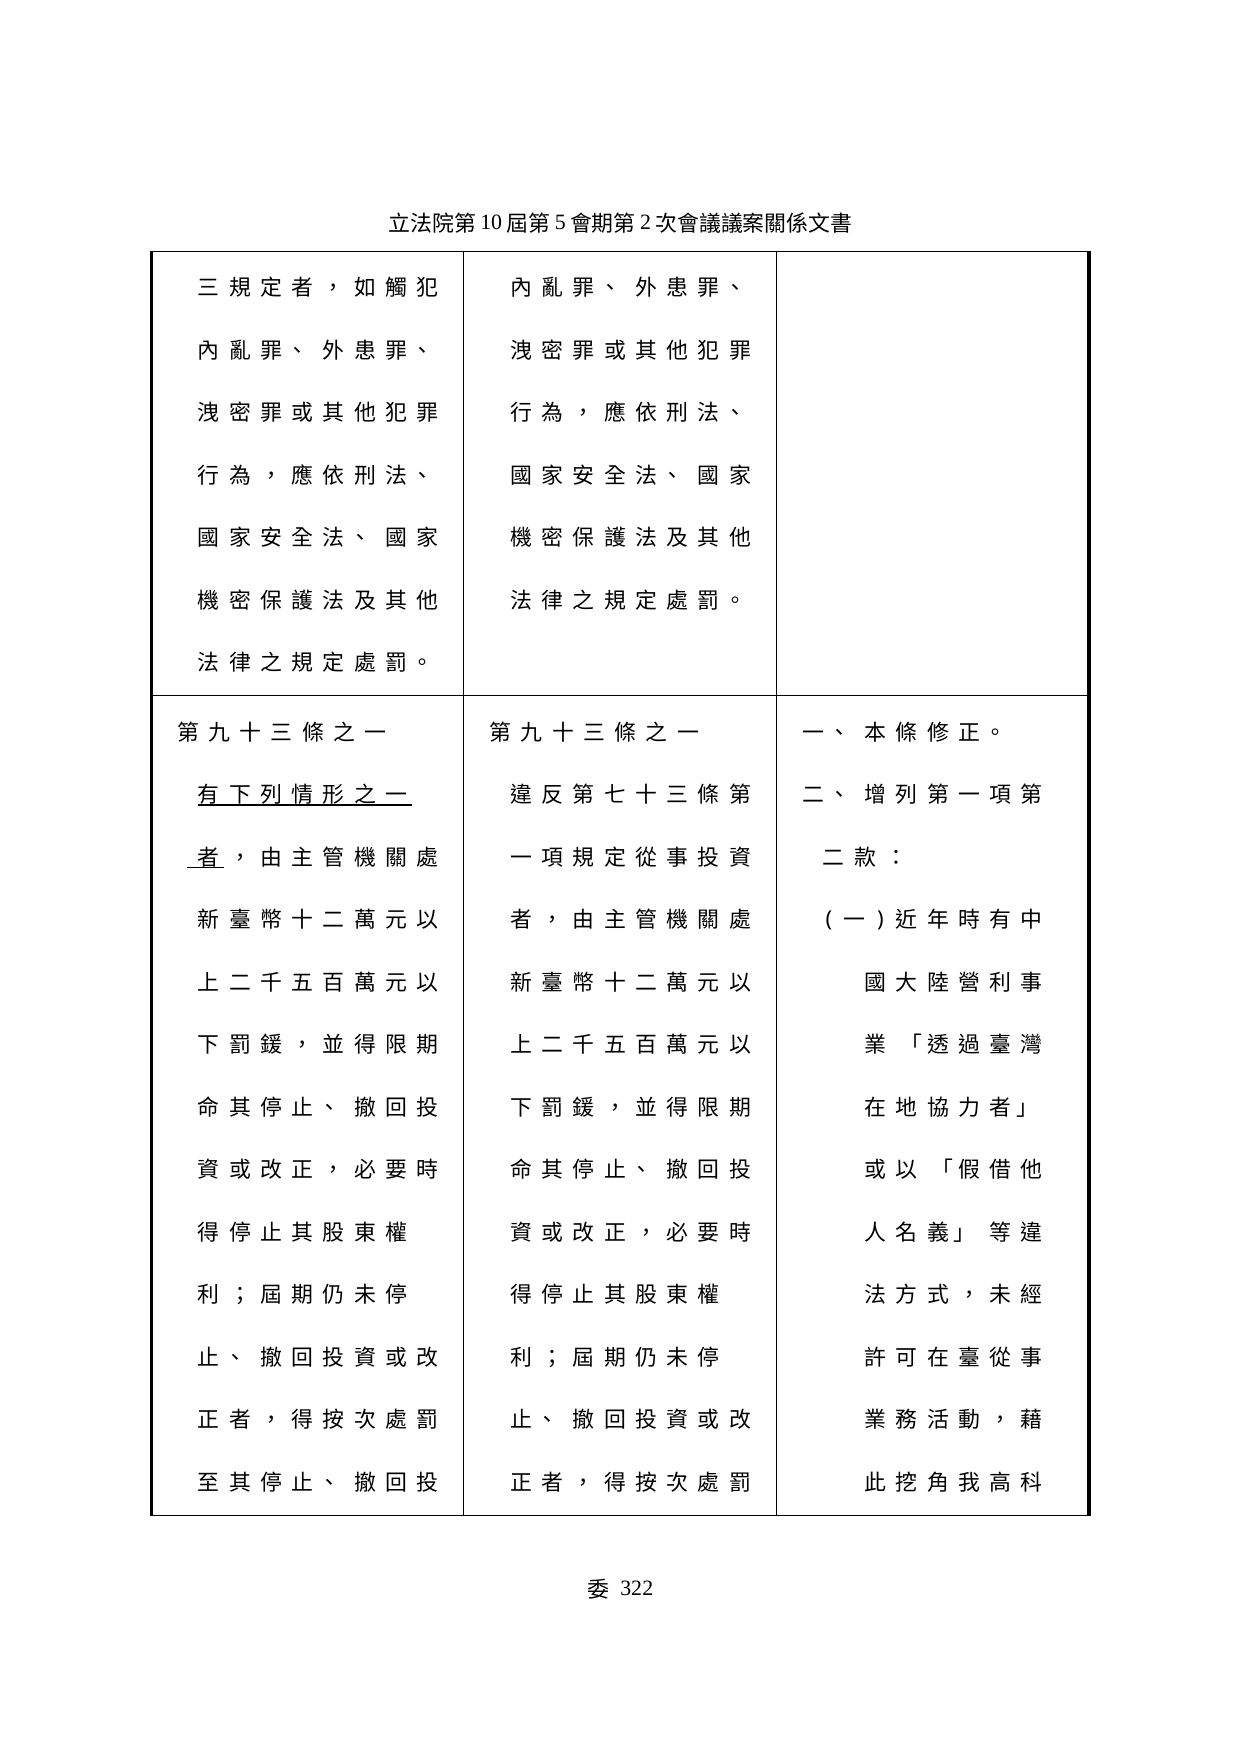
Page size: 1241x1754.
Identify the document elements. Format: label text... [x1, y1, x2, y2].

table_cell [777, 252, 1087, 695]
table_cell 內亂罪、外患罪、洩密罪或其他犯罪行為，應依刑法、國家安全法、國家機密保護法及其他法律之規定處罰。 [464, 252, 776, 695]
table_cell 三規定者，如觸犯內亂罪、外患罪、洩密罪或其他犯罪行為，應依刑法、國家安全法、國家機密保護法及其他法律之規定處罰。 [153, 252, 463, 695]
table_cell 第九十三條之一 有下列情形之一者，由主管機關處新臺幣十二萬元以上二千五百萬元以下罰鍰，並得限期命其停止、撤回投資或改正，必要時得停止其股東權利；屆期仍未停止、撤回投資或改正者，得按次處罰至其停止、撤回投 [153, 696, 463, 1514]
table_cell 第九十三條之一 違反第七十三條第一項規定從事投資者，由主管機關處新臺幣十二萬元以上二千五百萬元以下罰鍰，並得限期命其停止、撤回投資或改正，必要時得停止其股東權利；屆期仍未停止、撤回投資或改正者，得按次處罰 [464, 696, 776, 1514]
table_cell 一、本條修正。 二、增列第一項第二款： (一)近年時有中國大陸營利事業「透過臺灣在地協力者」或以「假借他人名義」等違法方式，未經許可在臺從事業務活動，藉此挖角我高科 [777, 696, 1087, 1514]
